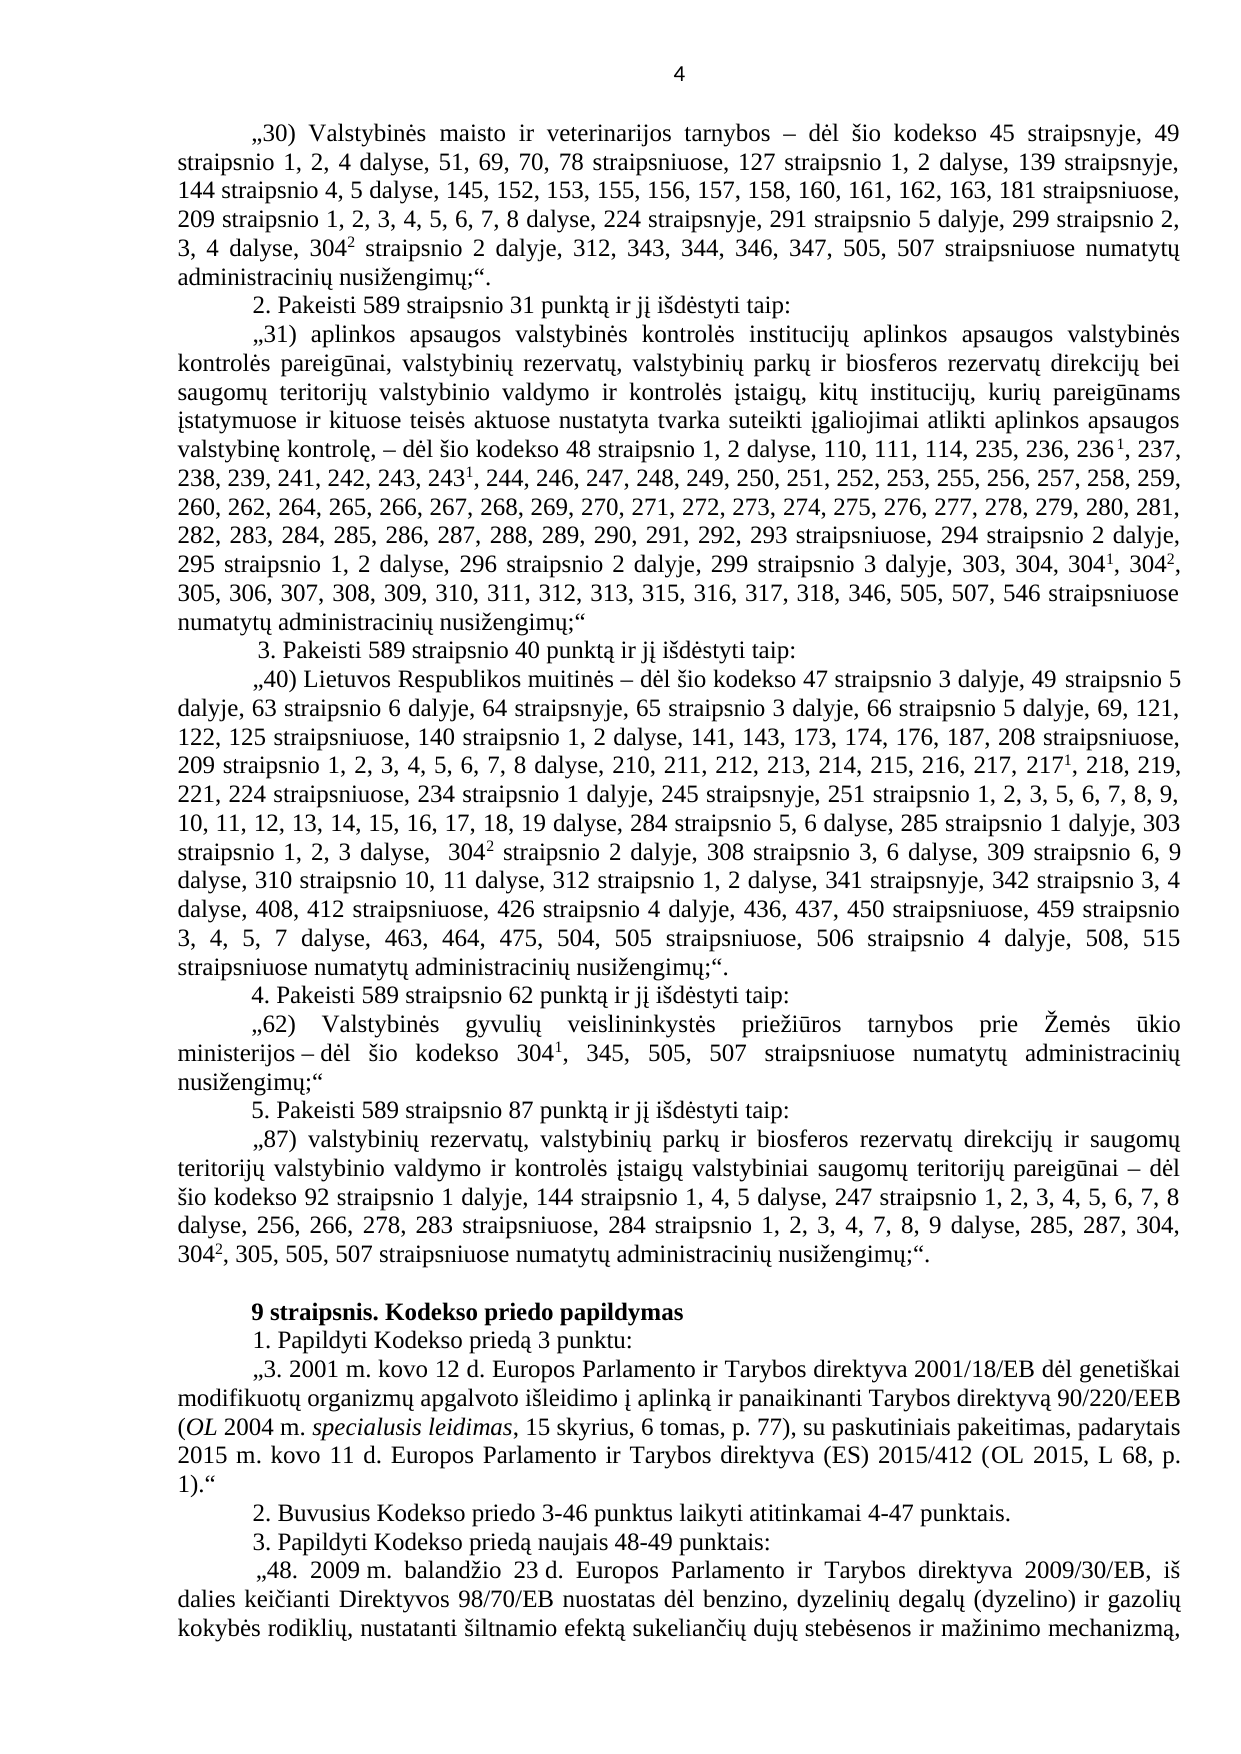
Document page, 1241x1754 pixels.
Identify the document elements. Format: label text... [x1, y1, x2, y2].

text „62) Valstybinės gyvulių veislininkystės priežiūros tarnybos prie Žemės ūkio ministerijos – dėl šio kodekso 3041, 345, 505, 507 straipsniuose numatytų administracinių nusižengimų;“ [177, 1009, 1181, 1096]
text „30) Valstybinės maisto ir veterinarijos tarnybos – dėl šio kodekso 45 straipsnyje, 49 straipsnio 1, 2, 4 dalyse, 51, 69, 70, 78 straipsniuose, 127 straipsnio 1, 2 dalyse, 139 straipsnyje, 144 straipsnio 4, 5 dalyse, 145, 152, 153, 155, 156, 157, 158, 160, 161, 162, 163, 181 straipsniuose, 209 straipsnio 1, 2, 3, 4, 5, 6, 7, 8 dalyse, 224 straipsnyje, 291 straipsnio 5 dalyje, 299 straipsnio 2, 3, 4 dalyse, 3042 straipsnio 2 dalyje, 312, 343, 344, 346, 347, 505, 507 straipsniuose numatytų administracinių nusižengimų;“. [177, 118, 1181, 291]
text 9 straipsnis. Kodekso priedo papildymas [177, 1297, 1181, 1326]
text 3. Pakeisti 589 straipsnio 40 punktą ir jį išdėstyti taip: [177, 636, 1181, 664]
text „87) valstybinių rezervatų, valstybinių parkų ir biosferos rezervatų direkcijų ir saugomų teritorijų valstybinio valdymo ir kontrolės įstaigų valstybiniai saugomų teritorijų pareigūnai – dėl šio kodekso 92 straipsnio 1 dalyje, 144 straipsnio 1, 4, 5 dalyse, 247 straipsnio 1, 2, 3, 4, 5, 6, 7, 8 dalyse, 256, 266, 278, 283 straipsniuose, 284 straipsnio 1, 2, 3, 4, 7, 8, 9 dalyse, 285, 287, 304, 3042, 305, 505, 507 straipsniuose numatytų administracinių nusižengimų;“. [177, 1124, 1181, 1268]
text „3. 2001 m. kovo 12 d. Europos Parlamento ir Tarybos direktyva 2001/18/EB dėl genetiškai modifikuotų organizmų apgalvoto išleidimo į aplinką ir panaikinanti Tarybos direktyvą 90/220/EEB (OL 2004 m. specialusis leidimas, 15 skyrius, 6 tomas, p. 77), su paskutiniais pakeitimas, padarytais 2015 m. kovo 11 d. Europos Parlamento ir Tarybos direktyva (ES) 2015/412 (OL 2015, L 68, p. 1).“ [177, 1354, 1181, 1498]
text 4. Pakeisti 589 straipsnio 62 punktą ir jį išdėstyti taip: [177, 981, 1181, 1009]
text 5. Pakeisti 589 straipsnio 87 punktą ir jį išdėstyti taip: [177, 1096, 1181, 1124]
text 1. Papildyti Kodekso priedą 3 punktu: [177, 1326, 1181, 1354]
text 2. Buvusius Kodekso priedo 3-46 punktus laikyti atitinkamai 4-47 punktais. [177, 1498, 1181, 1527]
text „40) Lietuvos Respublikos muitinės – dėl šio kodekso 47 straipsnio 3 dalyje, 49 straipsnio 5 dalyje, 63 straipsnio 6 dalyje, 64 straipsnyje, 65 straipsnio 3 dalyje, 66 straipsnio 5 dalyje, 69, 121, 122, 125 straipsniuose, 140 straipsnio 1, 2 dalyse, 141, 143, 173, 174, 176, 187, 208 straipsniuose, 209 straipsnio 1, 2, 3, 4, 5, 6, 7, 8 dalyse, 210, 211, 212, 213, 214, 215, 216, 217, 2171, 218, 219, 221, 224 straipsniuose, 234 straipsnio 1 dalyje, 245 straipsnyje, 251 straipsnio 1, 2, 3, 5, 6, 7, 8, 9, 10, 11, 12, 13, 14, 15, 16, 17, 18, 19 dalyse, 284 straipsnio 5, 6 dalyse, 285 straipsnio 1 dalyje, 303 straipsnio 1, 2, 3 dalyse, 3042 straipsnio 2 dalyje, 308 straipsnio 3, 6 dalyse, 309 straipsnio 6, 9 dalyse, 310 straipsnio 10, 11 dalyse, 312 straipsnio 1, 2 dalyse, 341 straipsnyje, 342 straipsnio 3, 4 dalyse, 408, 412 straipsniuose, 426 straipsnio 4 dalyje, 436, 437, 450 straipsniuose, 459 straipsnio 3, 4, 5, 7 dalyse, 463, 464, 475, 504, 505 straipsniuose, 506 straipsnio 4 dalyje, 508, 515 straipsniuose numatytų administracinių nusižengimų;“. [177, 664, 1181, 981]
text „31) aplinkos apsaugos valstybinės kontrolės institucijų aplinkos apsaugos valstybinės kontrolės pareigūnai, valstybinių rezervatų, valstybinių parkų ir biosferos rezervatų direkcijų bei saugomų teritorijų valstybinio valdymo ir kontrolės įstaigų, kitų institucijų, kurių pareigūnams įstatymuose ir kituose teisės aktuose nustatyta tvarka suteikti įgaliojimai atlikti aplinkos apsaugos valstybinę kontrolę, – dėl šio kodekso 48 straipsnio 1, 2 dalyse, 110, 111, 114, 235, 236, 2361, 237, 238, 239, 241, 242, 243, 2431, 244, 246, 247, 248, 249, 250, 251, 252, 253, 255, 256, 257, 258, 259, 260, 262, 264, 265, 266, 267, 268, 269, 270, 271, 272, 273, 274, 275, 276, 277, 278, 279, 280, 281, 282, 283, 284, 285, 286, 287, 288, 289, 290, 291, 292, 293 straipsniuose, 294 straipsnio 2 dalyje, 295 straipsnio 1, 2 dalyse, 296 straipsnio 2 dalyje, 299 straipsnio 3 dalyje, 303, 304, 3041, 3042, 305, 306, 307, 308, 309, 310, 311, 312, 313, 315, 316, 317, 318, 346, 505, 507, 546 straipsniuose numatytų administracinių nusižengimų;“ [177, 319, 1181, 636]
text „48. 2009 m. balandžio 23 d. Europos Parlamento ir Tarybos direktyva 2009/30/EB, iš dalies keičianti Direktyvos 98/70/EB nuostatas dėl benzino, dyzelinių degalų (dyzelino) ir gazolių kokybės rodiklių, nustatanti šiltnamio efektą sukeliančių dujų stebėsenos ir mažinimo mechanizmą, [177, 1556, 1181, 1642]
text 3. Papildyti Kodekso priedą naujais 48-49 punktais: [177, 1527, 1181, 1556]
text 2. Pakeisti 589 straipsnio 31 punktą ir jį išdėstyti taip: [177, 291, 1181, 319]
